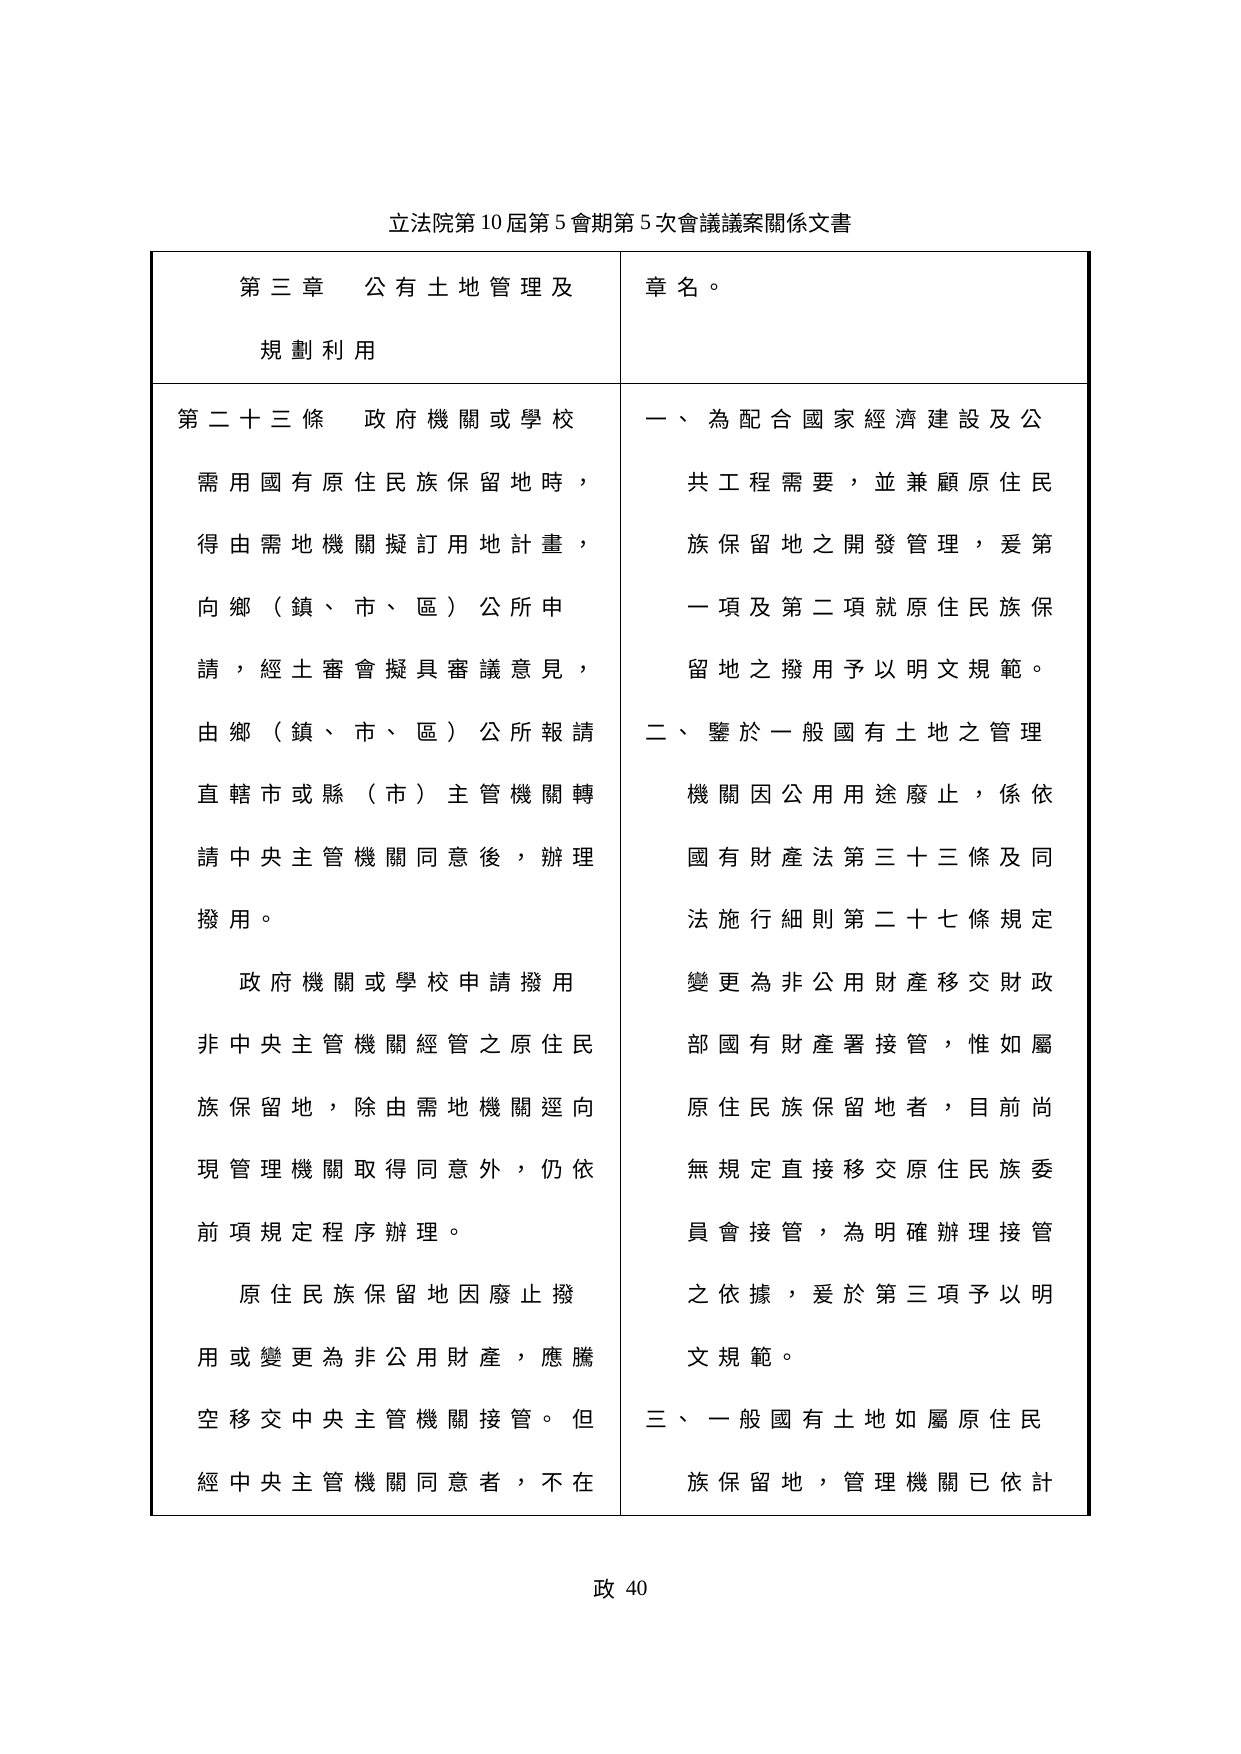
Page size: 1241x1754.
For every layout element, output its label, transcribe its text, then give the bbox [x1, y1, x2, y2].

table_cell 第三章 公有土地管理及規劃利用 [153, 252, 620, 383]
table_cell 第二十三條 政府機關或學校需用國有原住民族保留地時，得由需地機關擬訂用地計畫，向鄉（鎮、市、區）公所申請，經土審會擬具審議意見，由鄉（鎮、市、區）公所報請直轄市或縣（市）主管機關轉請中央主管機關同意後，辦理撥用。 政府機關或學校申請撥用非中央主管機關經管之原住民族保留地，除由需地機關逕向現管理機關取得同意外，仍依前項規定程序辦理。 原住民族保留地因廢止撥用或變更為非公用財產，應騰空移交中央主管機關接管。但經中央主管機關同意者，不在 [153, 384, 620, 1514]
table_cell 章名。 [621, 252, 1087, 383]
table_cell 一、為配合國家經濟建設及公共工程需要，並兼顧原住民族保留地之開發管理，爰第一項及第二項就原住民族保留地之撥用予以明文規範。 二、鑒於一般國有土地之管理機關因公用用途廢止，係依國有財產法第三十三條及同法施行細則第二十七條規定變更為非公用財產移交財政部國有財產署接管，惟如屬原住民族保留地者，目前尚無規定直接移交原住民族委員會接管，為明確辦理接管之依據，爰於第三項予以明文規範。 三、一般國有土地如屬原住民族保留地，管理機關已依計 [621, 384, 1087, 1514]
